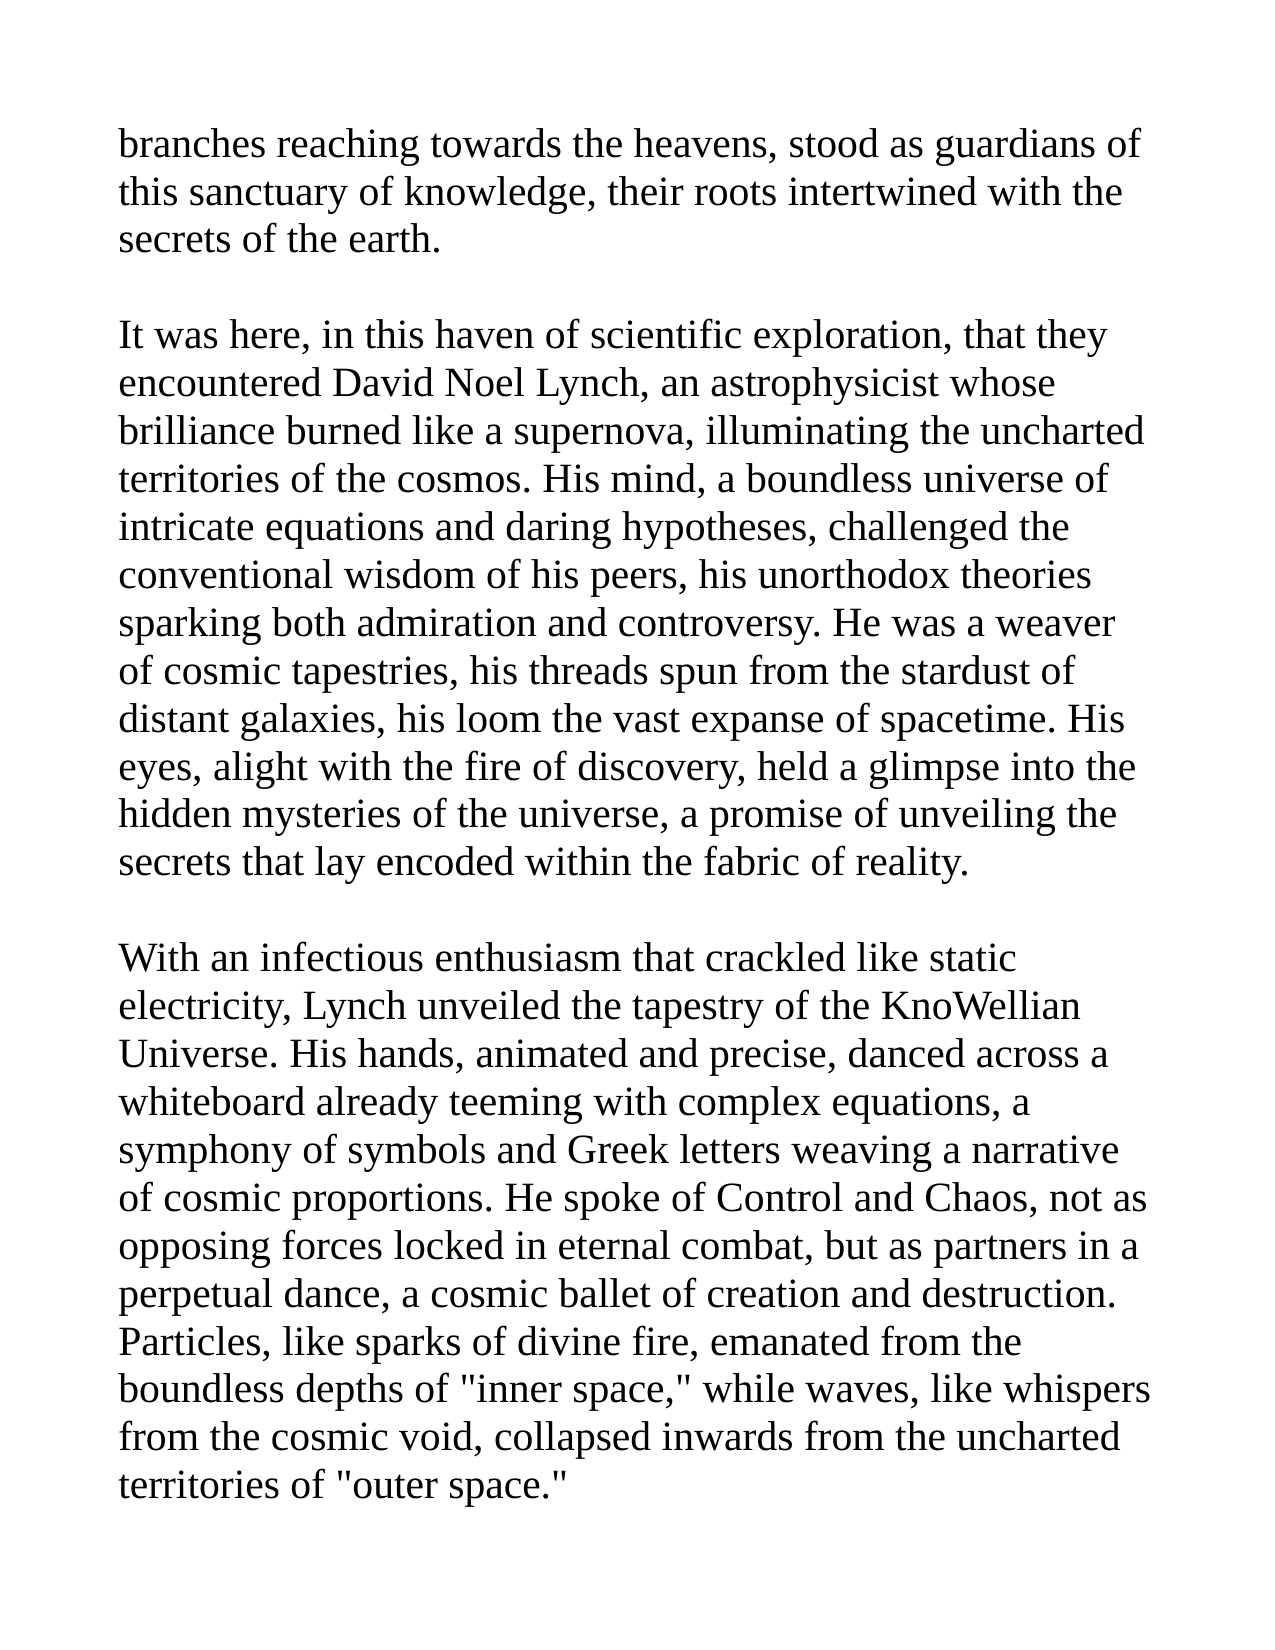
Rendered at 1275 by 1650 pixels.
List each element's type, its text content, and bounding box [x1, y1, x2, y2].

text With an infectious enthusiasm that crackled like static electricity, Lynch unveiled the tapestry of the KnoWellian Universe. His hands, animated and precise, danced across a whiteboard already teeming with complex equations, a symphony of symbols and Greek letters weaving a narrative of cosmic proportions. He spoke of Control and Chaos, not as opposing forces locked in eternal combat, but as partners in a perpetual dance, a cosmic ballet of creation and destruction. Particles, like sparks of divine fire, emanated from the boundless depths of "inner space," while waves, like whispers from the cosmic void, collapsed inwards from the uncharted territories of "outer space." [118, 933, 1157, 1508]
text It was here, in this haven of scientific exploration, that they encountered David Noel Lynch, an astrophysicist whose brilliance burned like a supernova, illuminating the uncharted territories of the cosmos. His mind, a boundless universe of intricate equations and daring hypotheses, challenged the conventional wisdom of his peers, his unorthodox theories sparking both admiration and controversy. He was a weaver of cosmic tapestries, his threads spun from the stardust of distant galaxies, his loom the vast expanse of spacetime. His eyes, alight with the fire of discovery, held a glimpse into the hidden mysteries of the universe, a promise of unveiling the secrets that lay encoded within the fabric of reality. [118, 310, 1157, 885]
text branches reaching towards the heavens, stood as guardians of this sanctuary of knowledge, their roots intertwined with the secrets of the earth. [118, 118, 1157, 262]
